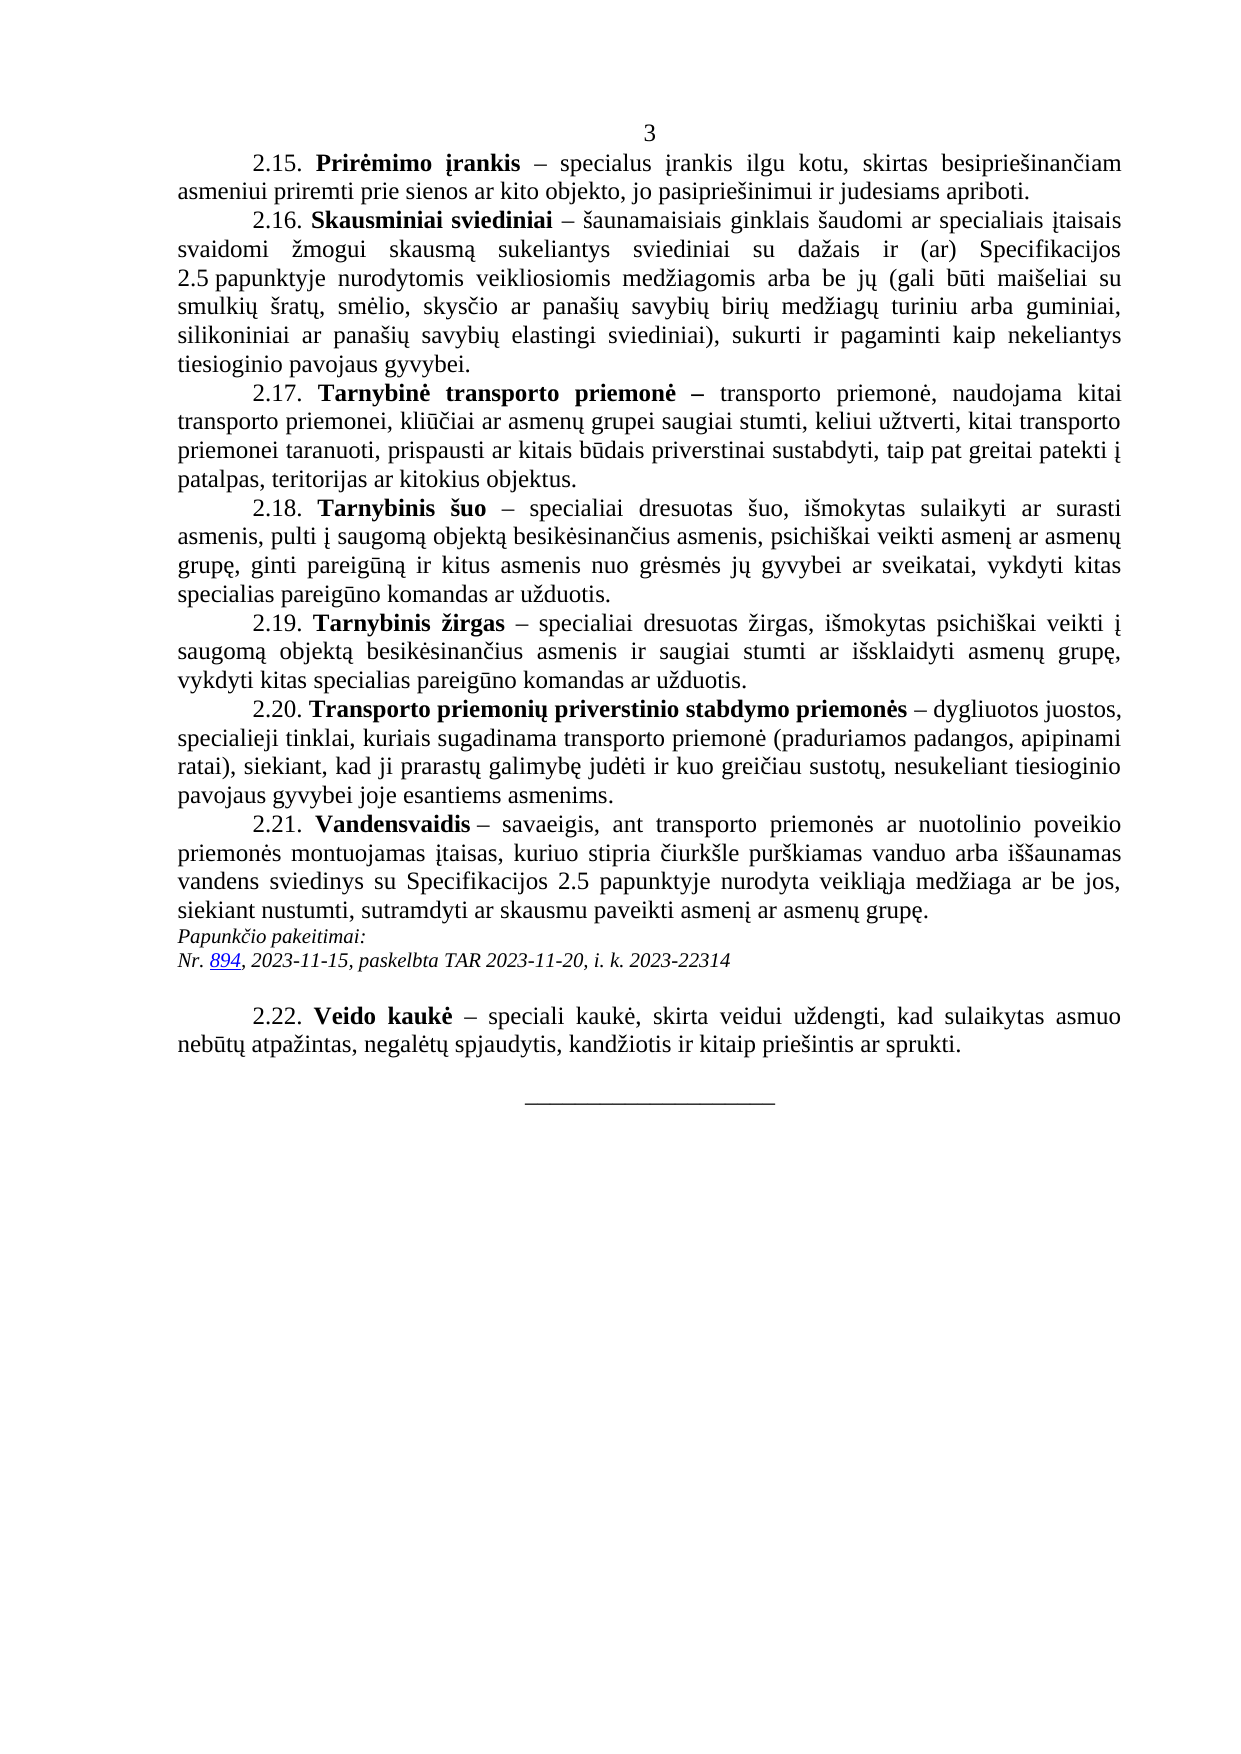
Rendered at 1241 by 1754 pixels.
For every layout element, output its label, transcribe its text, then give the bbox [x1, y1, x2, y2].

text 2.22. Veido kaukė – speciali kaukė, skirta veidui uždengti, kad sulaikytas asmuo nebūtų atpažintas, negalėtų spjaudytis, kandžiotis ir kitaip priešintis ar sprukti. [177, 1001, 1122, 1058]
text Nr. 894, 2023-11-15, paskelbta TAR 2023-11-20, i. k. 2023-22314 [177, 948, 1122, 972]
text 2.17. Tarnybinė transporto priemonė – transporto priemonė, naudojama kitai transporto priemonei, kliūčiai ar asmenų grupei saugiai stumti, keliui užtverti, kitai transporto priemonei taranuoti, prispausti ar kitais būdais priverstinai sustabdyti, taip pat greitai patekti į patalpas, teritorijas ar kitokius objektus. [177, 378, 1122, 493]
text Papunkčio pakeitimai: [177, 924, 1122, 948]
text 2.15. Prirėmimo įrankis – specialus įrankis ilgu kotu, skirtas besipriešinančiam asmeniui priremti prie sienos ar kito objekto, jo pasipriešinimui ir judesiams apriboti. [177, 148, 1122, 205]
text 2.20. Transporto priemonių priverstinio stabdymo priemonės – dygliuotos juostos, specialieji tinklai, kuriais sugadinama transporto priemonė (praduriamos padangos, apipinami ratai), siekiant, kad ji prarastų galimybę judėti ir kuo greičiau sustotų, nesukeliant tiesioginio pavojaus gyvybei joje esantiems asmenims. [177, 694, 1122, 809]
text 2.18. Tarnybinis šuo – specialiai dresuotas šuo, išmokytas sulaikyti ar surasti asmenis, pulti į saugomą objektą besikėsinančius asmenis, psichiškai veikti asmenį ar asmenų grupę, ginti pareigūną ir kitus asmenis nuo grėsmės jų gyvybei ar sveikatai, vykdyti kitas specialias pareigūno komandas ar užduotis. [177, 493, 1122, 608]
text –––––––––––––––––––– [177, 1087, 1122, 1116]
text 2.19. Tarnybinis žirgas – specialiai dresuotas žirgas, išmokytas psichiškai veikti į saugomą objektą besikėsinančius asmenis ir saugiai stumti ar išsklaidyti asmenų grupę, vykdyti kitas specialias pareigūno komandas ar užduotis. [177, 608, 1122, 694]
text 2.16. Skausminiai sviediniai – šaunamaisiais ginklais šaudomi ar specialiais įtaisais svaidomi žmogui skausmą sukeliantys sviediniai su dažais ir (ar) Specifikacijos 2.5 papunktyje nurodytomis veikliosiomis medžiagomis arba be jų (gali būti maišeliai su smulkių šratų, smėlio, skysčio ar panašių savybių birių medžiagų turiniu arba guminiai, silikoniniai ar panašių savybių elastingi sviediniai), sukurti ir pagaminti kaip nekeliantys tiesioginio pavojaus gyvybei. [177, 205, 1122, 378]
text 2.21. Vandensvaidis – savaeigis, ant transporto priemonės ar nuotolinio poveikio priemonės montuojamas įtaisas, kuriuo stipria čiurkšle purškiamas vanduo arba iššaunamas vandens sviedinys su Specifikacijos 2.5 papunktyje nurodyta veikliąja medžiaga ar be jos, siekiant nustumti, sutramdyti ar skausmu paveikti asmenį ar asmenų grupę. [177, 809, 1122, 924]
